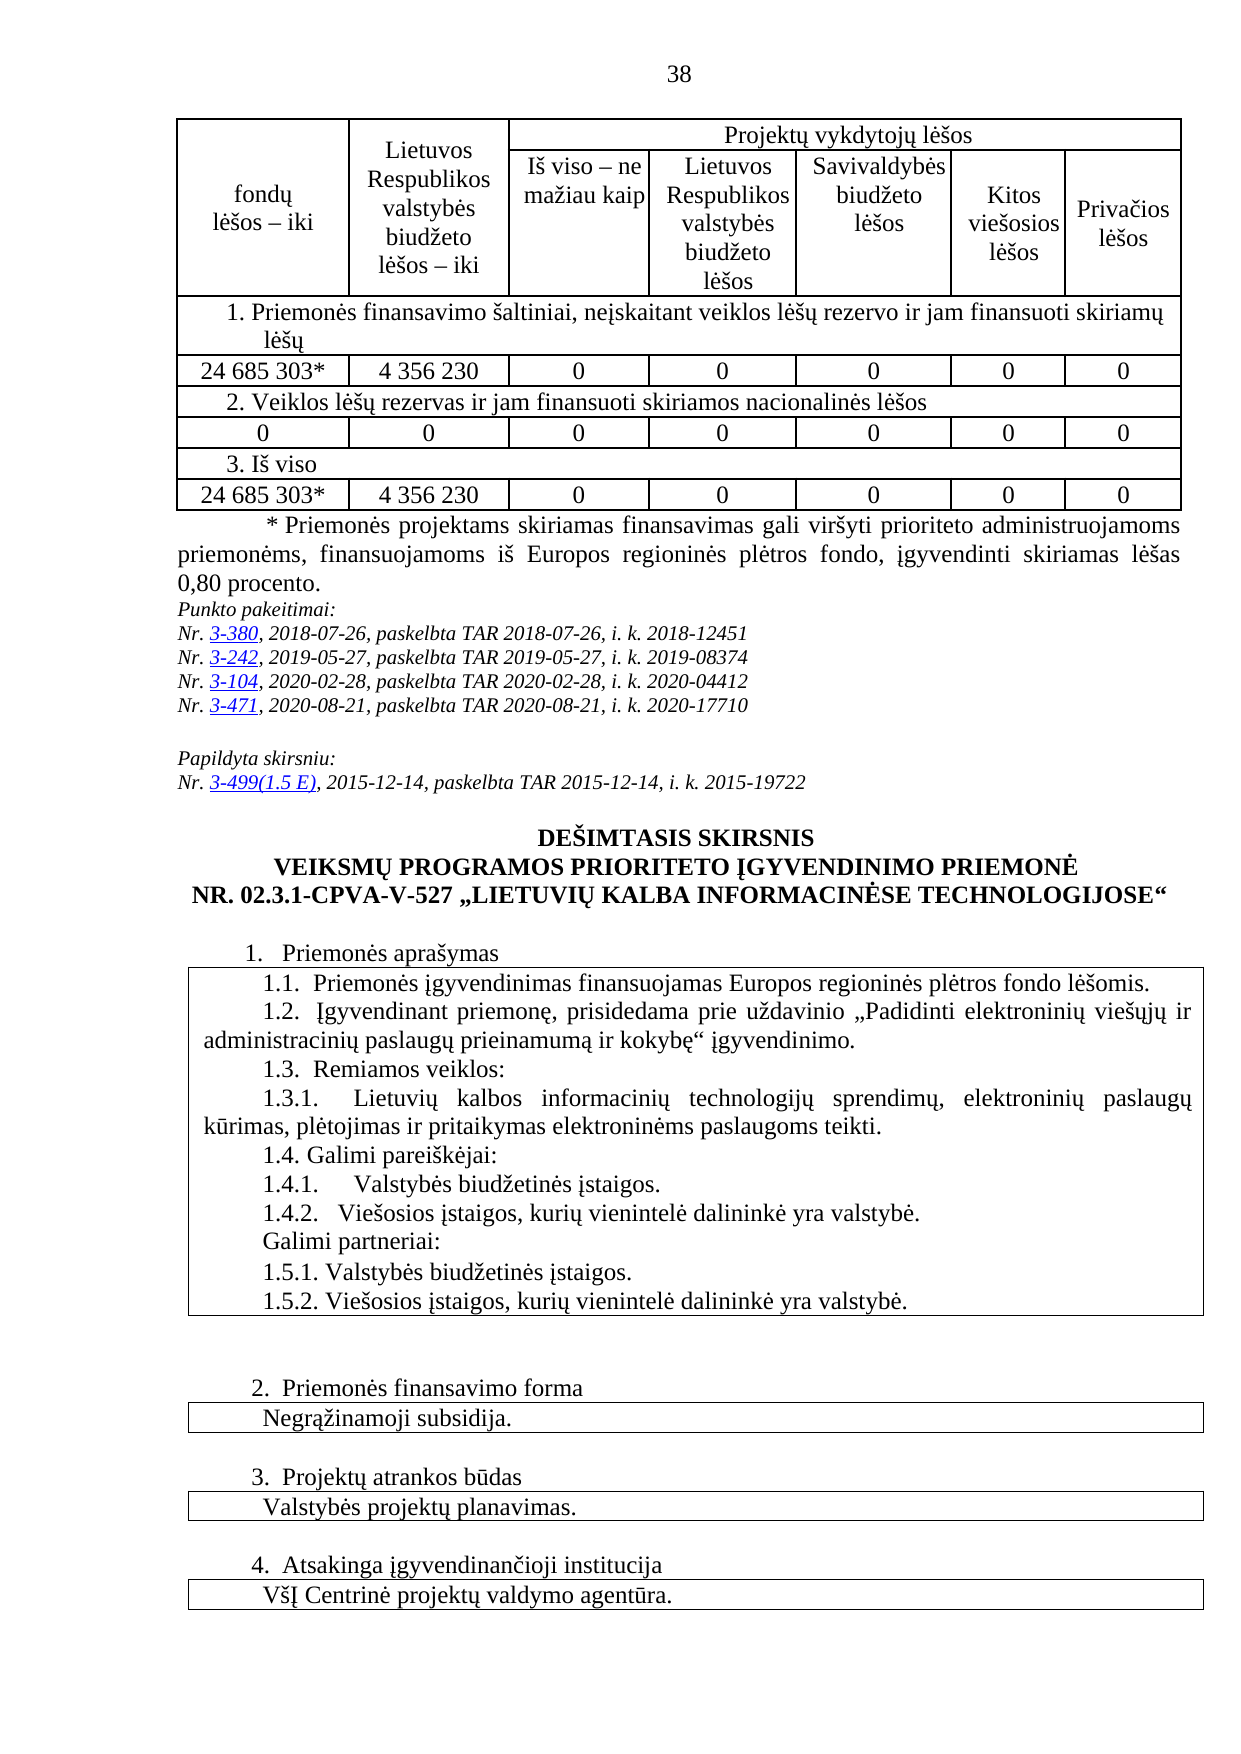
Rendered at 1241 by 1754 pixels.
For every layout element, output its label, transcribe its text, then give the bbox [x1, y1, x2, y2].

table_header Valstybės projektų planavimas. [189, 1492, 1203, 1520]
table_cell 0 [510, 418, 648, 447]
table_cell Savivaldybės biudžeto lėšos [797, 151, 950, 295]
table_cell 1.4. Galimi pareiškėjai: 1.4.1. Valstybės biudžetinės įstaigos. 1.4.2. Viešosios įstaigos, kurių vienintelė dalininkė yra valstybė. [189, 1140, 1203, 1226]
table_cell 0 [797, 480, 950, 508]
text 4. Atsakinga įgyvendinančioji institucija [251, 1550, 1181, 1579]
text Nr. 3-499(1.5 E), 2015-12-14, paskelbta TAR 2015-12-14, i. k. 2015-19722 [177, 770, 1181, 794]
text Papildyta skirsniu: [177, 746, 1181, 770]
table_cell Iš viso – ne mažiau kaip [510, 151, 648, 295]
text Nr. 3-242, 2019-05-27, paskelbta TAR 2019-05-27, i. k. 2019-08374 [177, 645, 1181, 669]
table_cell 0 [797, 418, 950, 447]
table_cell 0 [952, 418, 1064, 447]
table_cell 0 [510, 480, 648, 508]
table_cell 0 [1066, 480, 1180, 508]
table_cell Projektų vykdytojų lėšos [510, 120, 1180, 149]
text 1. Priemonės aprašymas [244, 938, 1181, 967]
text Punkto pakeitimai: [177, 597, 1181, 621]
text DEŠIMTASIS SKIRSNIS [177, 823, 1181, 852]
text NR. 02.3.1-CPVA-V-527 „LIETUVIŲ KALBA INFORMACINĖSE TECHNOLOGIJOSE“ [177, 880, 1181, 909]
table_cell 2. Veiklos lėšų rezervas ir jam finansuoti skiriamos nacionalinės lėšos [178, 387, 1180, 416]
table_cell Lietuvos Respublikos valstybės biudžeto lėšos – iki [350, 120, 508, 295]
table_cell fondų lėšos – iki [178, 120, 348, 295]
table_header Negrąžinamoji subsidija. [189, 1403, 1203, 1432]
table_cell 0 [1066, 356, 1180, 385]
table_cell 0 [650, 480, 795, 508]
table_cell 0 [952, 480, 1064, 508]
table_cell Lietuvos Respublikos valstybės biudžeto lėšos [650, 151, 795, 295]
table_cell 0 [510, 356, 648, 385]
table_cell 1.5. Galimi partneriai: 1.5.1. Valstybės biudžetinės įstaigos. 1.5.2. Viešosios įstaigos, kurių vienintelė dalininkė yra valstybė. [189, 1226, 1203, 1315]
table_cell 3. Iš viso [178, 449, 1180, 478]
table_cell 0 [650, 356, 795, 385]
table_cell 1.3. Remiamos veiklos: 1.3.1. Lietuvių kalbos informacinių technologijų sprendimų, elektroninių paslaugų kūrimas, plėtojimas ir pritaikymas elektroninėms paslaugoms teikti. [189, 1054, 1203, 1140]
table_cell 0 [952, 356, 1064, 385]
text Nr. 3-380, 2018-07-26, paskelbta TAR 2018-07-26, i. k. 2018-12451 [177, 621, 1181, 645]
table_cell 4 356 230 [350, 480, 508, 508]
table_header VšĮ Centrinė projektų valdymo agentūra. [189, 1580, 1203, 1609]
table_cell 0 [178, 418, 348, 447]
table_cell 0 [650, 418, 795, 447]
table_cell Kitos viešosios lėšos [952, 151, 1064, 295]
text Nr. 3-471, 2020-08-21, paskelbta TAR 2020-08-21, i. k. 2020-17710 [177, 693, 1181, 717]
table_cell 1.2. Įgyvendinant priemonę, prisidedama prie uždavinio „Padidinti elektroninių viešųjų ir administracinių paslaugų prieinamumą ir kokybę“ įgyvendinimo. [189, 996, 1203, 1054]
table_cell 1. Priemonės finansavimo šaltiniai, neįskaitant veiklos lėšų rezervo ir jam finansuoti skiriamų lėšų [178, 297, 1180, 354]
text 3. Projektų atrankos būdas [251, 1462, 1181, 1491]
text Nr. 3-104, 2020-02-28, paskelbta TAR 2020-02-28, i. k. 2020-04412 [177, 669, 1181, 693]
table_cell 0 [797, 356, 950, 385]
text VEIKSMŲ PROGRAMOS PRIORITETO ĮGYVENDINIMO PRIEMONĖ [177, 852, 1181, 880]
text * Priemonės projektams skiriamas finansavimas gali viršyti prioriteto administruojamoms priemonėms, finansuojamoms iš Europos regioninės plėtros fondo, įgyvendinti skiriamas lėšas 0,80 procento. [177, 511, 1181, 597]
table_cell 0 [350, 418, 508, 447]
table_cell 4 356 230 [350, 356, 508, 385]
table_cell 24 685 303* [178, 480, 348, 508]
table_cell Privačios lėšos [1066, 151, 1180, 295]
table_cell 24 685 303* [178, 356, 348, 385]
table_header 1.1. Priemonės įgyvendinimas finansuojamas Europos regioninės plėtros fondo lėšomis. [189, 968, 1203, 996]
table_cell 0 [1066, 418, 1180, 447]
text 2. Priemonės finansavimo forma [251, 1373, 1181, 1402]
